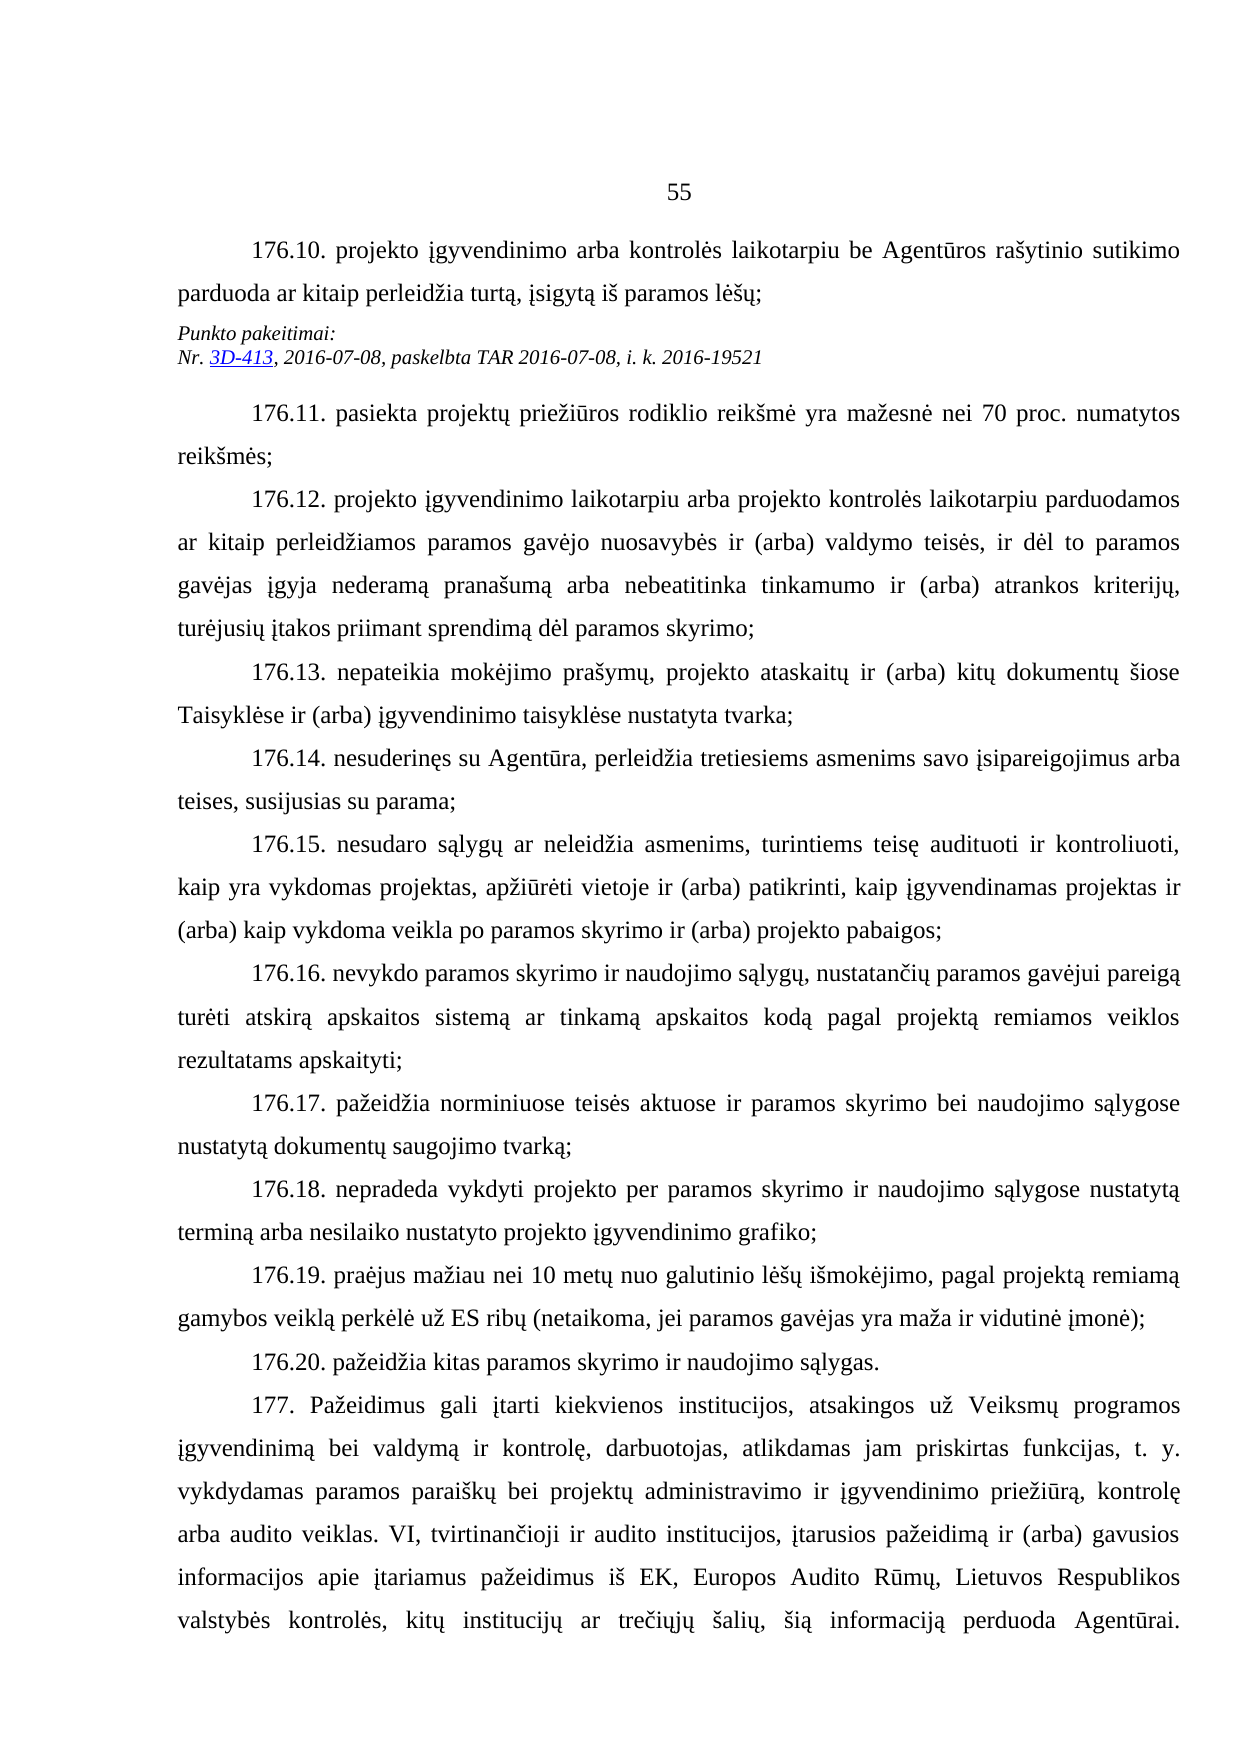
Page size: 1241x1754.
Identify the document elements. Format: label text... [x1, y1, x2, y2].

text 176.14. nesuderinęs su Agentūra, perleidžia tretiesiems asmenims savo įsipareigojimus arba teises, susijusias su parama; [177, 743, 1181, 815]
text 176.16. nevykdo paramos skyrimo ir naudojimo sąlygų, nustatančių paramos gavėjui pareigą turėti atskirą apskaitos sistemą ar tinkamą apskaitos kodą pagal projektą remiamos veiklos rezultatams apskaityti; [177, 958, 1181, 1073]
text 176.11. pasiekta projektų priežiūros rodiklio reikšmė yra mažesnė nei 70 proc. numatytos reikšmės; [177, 398, 1181, 470]
text 176.18. nepradeda vykdyti projekto per paramos skyrimo ir naudojimo sąlygose nustatytą terminą arba nesilaiko nustatyto projekto įgyvendinimo grafiko; [177, 1174, 1181, 1246]
text 176.20. pažeidžia kitas paramos skyrimo ir naudojimo sąlygas. [177, 1347, 1181, 1375]
text 176.19. praėjus mažiau nei 10 metų nuo galutinio lėšų išmokėjimo, pagal projektą remiamą gamybos veiklą perkėlė už ES ribų (netaikoma, jei paramos gavėjas yra maža ir vidutinė įmonė); [177, 1260, 1181, 1332]
text Punkto pakeitimai: [177, 321, 1181, 345]
text 177. Pažeidimus gali įtarti kiekvienos institucijos, atsakingos už Veiksmų programos įgyvendinimą bei valdymą ir kontrolę, darbuotojas, atlikdamas jam priskirtas funkcijas, t. y. vykdydamas paramos paraiškų bei projektų administravimo ir įgyvendinimo priežiūrą, kontrolę arba audito veiklas. VI, tvirtinančioji ir audito institucijos, įtarusios pažeidimą ir (arba) gavusios informacijos apie įtariamus pažeidimus iš EK, Europos Audito Rūmų, Lietuvos Respublikos valstybės kontrolės, kitų institucijų ar trečiųjų šalių, šią informaciją perduoda Agentūrai. [177, 1390, 1181, 1634]
text 176.17. pažeidžia norminiuose teisės aktuose ir paramos skyrimo bei naudojimo sąlygose nustatytą dokumentų saugojimo tvarką; [177, 1088, 1181, 1160]
text Nr. 3D-413, 2016-07-08, paskelbta TAR 2016-07-08, i. k. 2016-19521 [177, 345, 1181, 369]
text 176.15. nesudaro sąlygų ar neleidžia asmenims, turintiems teisę audituoti ir kontroliuoti, kaip yra vykdomas projektas, apžiūrėti vietoje ir (arba) patikrinti, kaip įgyvendinamas projektas ir (arba) kaip vykdoma veikla po paramos skyrimo ir (arba) projekto pabaigos; [177, 829, 1181, 944]
text 176.13. nepateikia mokėjimo prašymų, projekto ataskaitų ir (arba) kitų dokumentų šiose Taisyklėse ir (arba) įgyvendinimo taisyklėse nustatyta tvarka; [177, 657, 1181, 728]
text 176.12. projekto įgyvendinimo laikotarpiu arba projekto kontrolės laikotarpiu parduodamos ar kitaip perleidžiamos paramos gavėjo nuosavybės ir (arba) valdymo teisės, ir dėl to paramos gavėjas įgyja nederamą pranašumą arba nebeatitinka tinkamumo ir (arba) atrankos kriterijų, turėjusių įtakos priimant sprendimą dėl paramos skyrimo; [177, 484, 1181, 642]
text 176.10. projekto įgyvendinimo arba kontrolės laikotarpiu be Agentūros rašytinio sutikimo parduoda ar kitaip perleidžia turtą, įsigytą iš paramos lėšų; [177, 235, 1181, 307]
